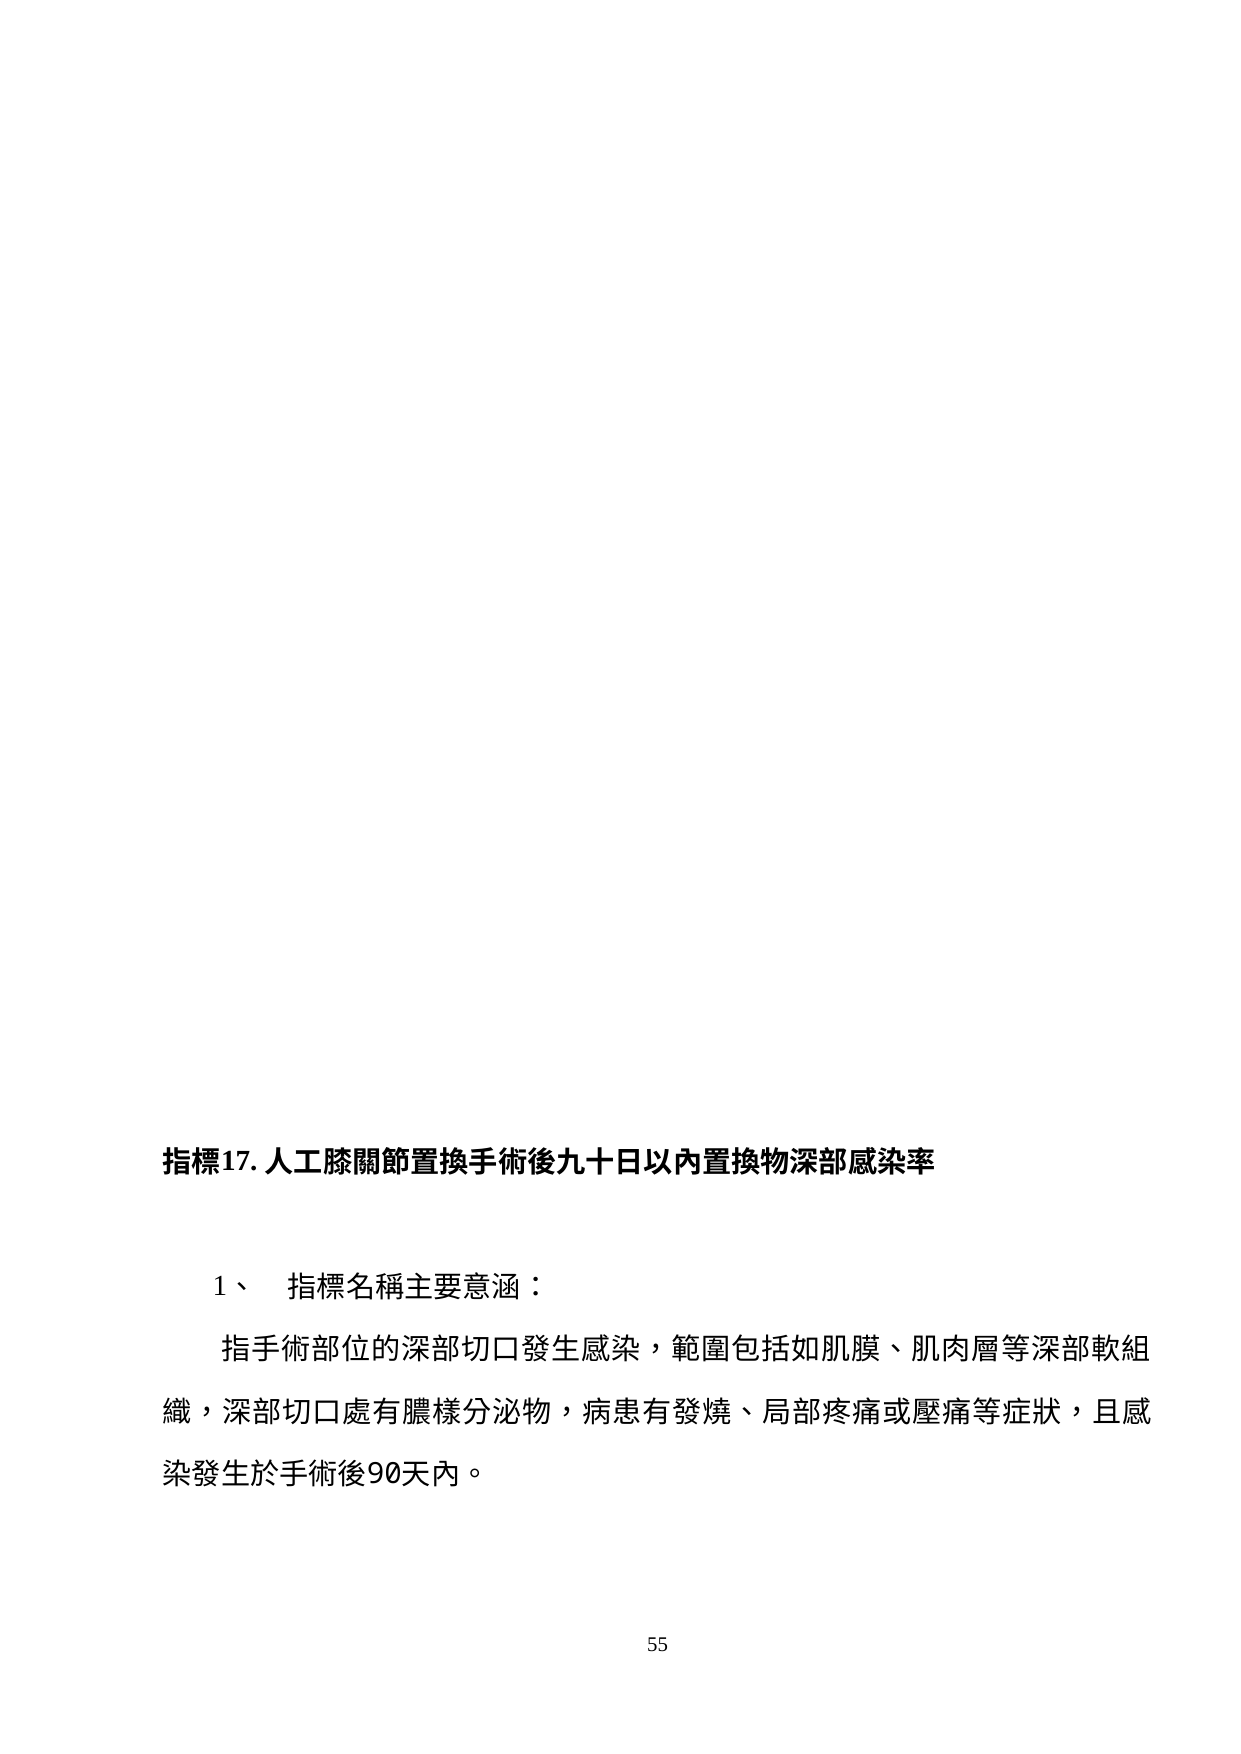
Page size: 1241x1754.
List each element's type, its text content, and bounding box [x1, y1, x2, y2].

list 指標名稱主要意涵： [212, 1243, 1145, 1305]
text 指手術部位的深部切口發生感染，範圍包括如肌膜、肌肉層等深部軟組織，深部切口處有膿樣分泌物，病患有發燒、局部疼痛或壓痛等症狀，且感染發生於手術後90天內。 [162, 1305, 1152, 1493]
text 指標17. 人工膝關節置換手術後九十日以內置換物深部感染率 [162, 1118, 1145, 1180]
